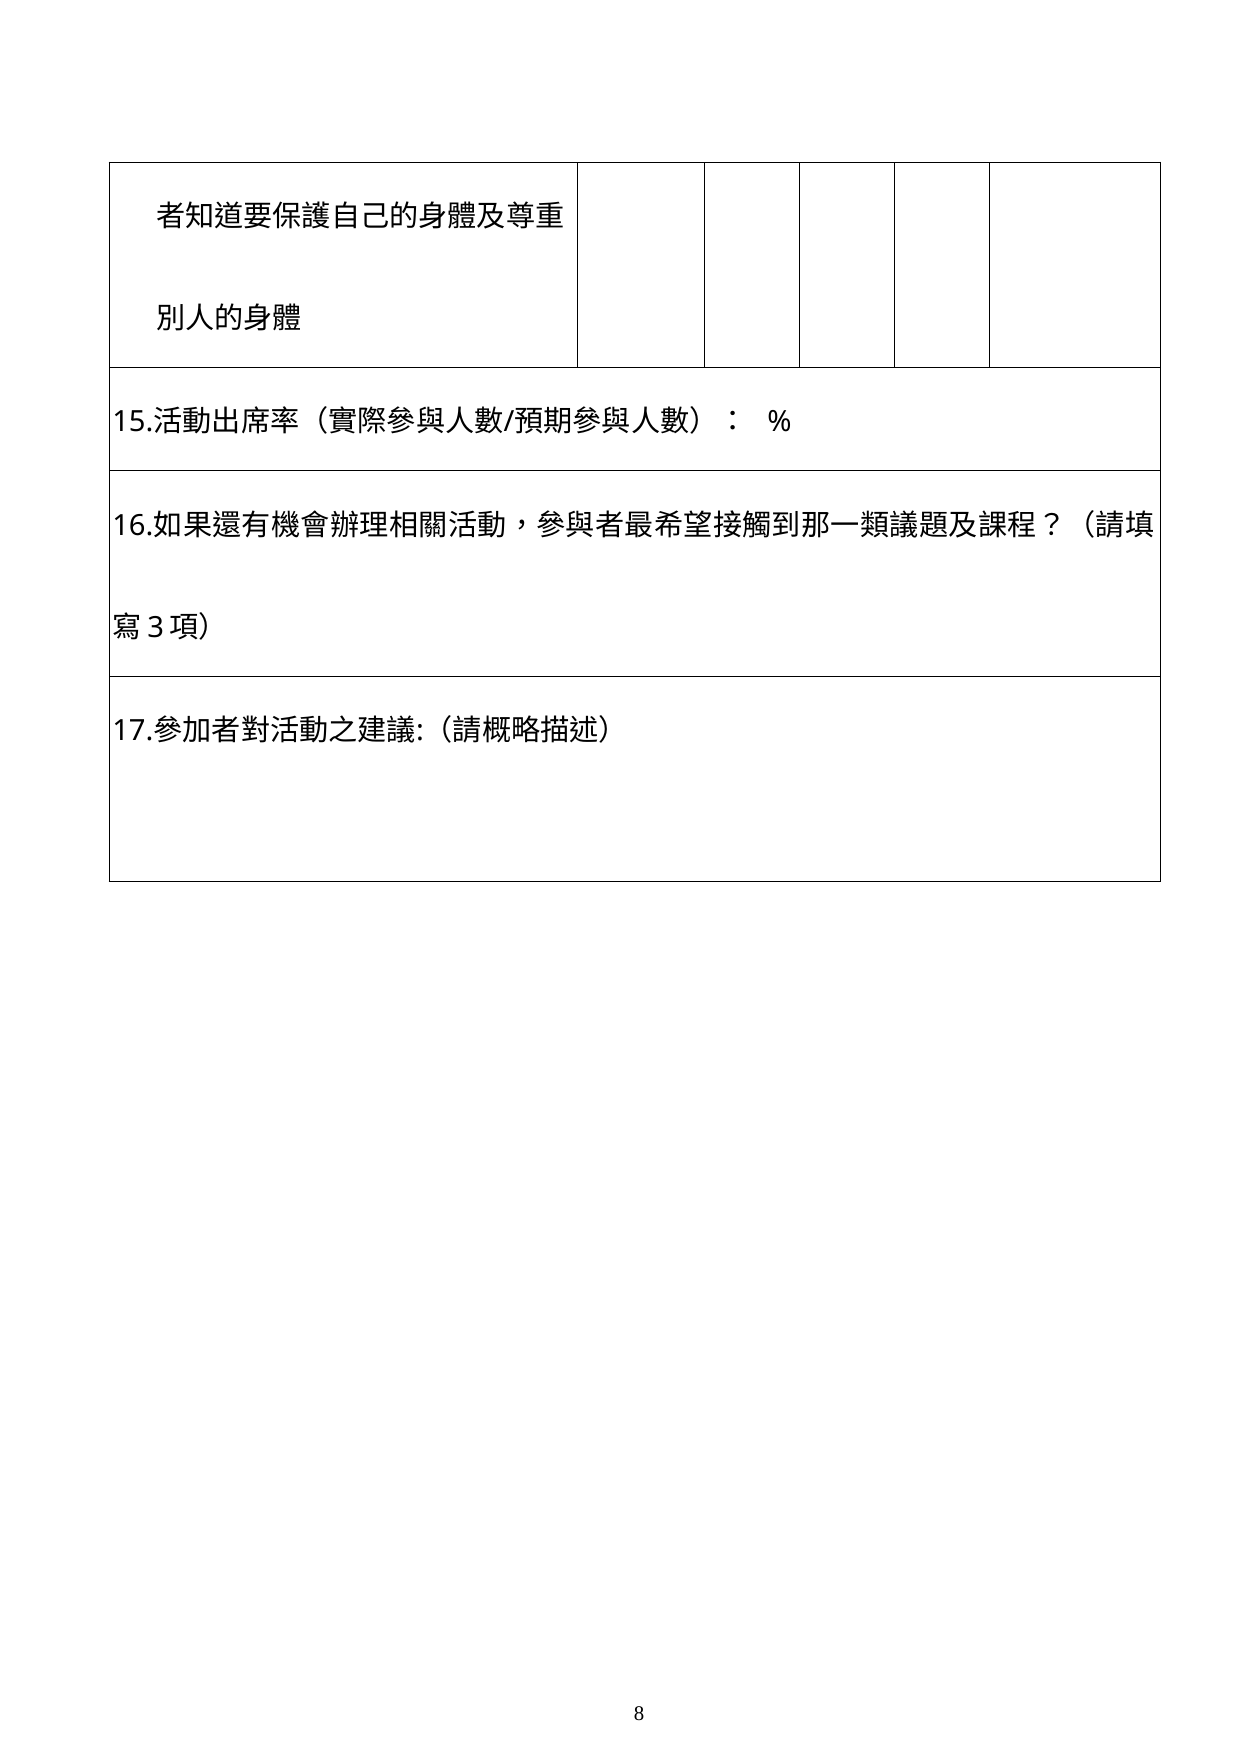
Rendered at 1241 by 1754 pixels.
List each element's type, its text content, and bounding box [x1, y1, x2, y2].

table_cell [705, 163, 799, 367]
table_cell [578, 163, 704, 367]
table_cell 15.活動出席率（實際參與人數/預期參與人數）： % [110, 368, 1160, 470]
table_cell 17.參加者對活動之建議:（請概略描述） [110, 677, 1160, 881]
table_cell [990, 163, 1160, 367]
table_cell 者知道要保護自己的身體及尊重別人的身體 [110, 163, 577, 367]
table_cell 16.如果還有機會辦理相關活動，參與者最希望接觸到那一類議題及課程？（請填寫3項） [110, 471, 1160, 676]
table_cell [800, 163, 894, 367]
table_cell [895, 163, 989, 367]
